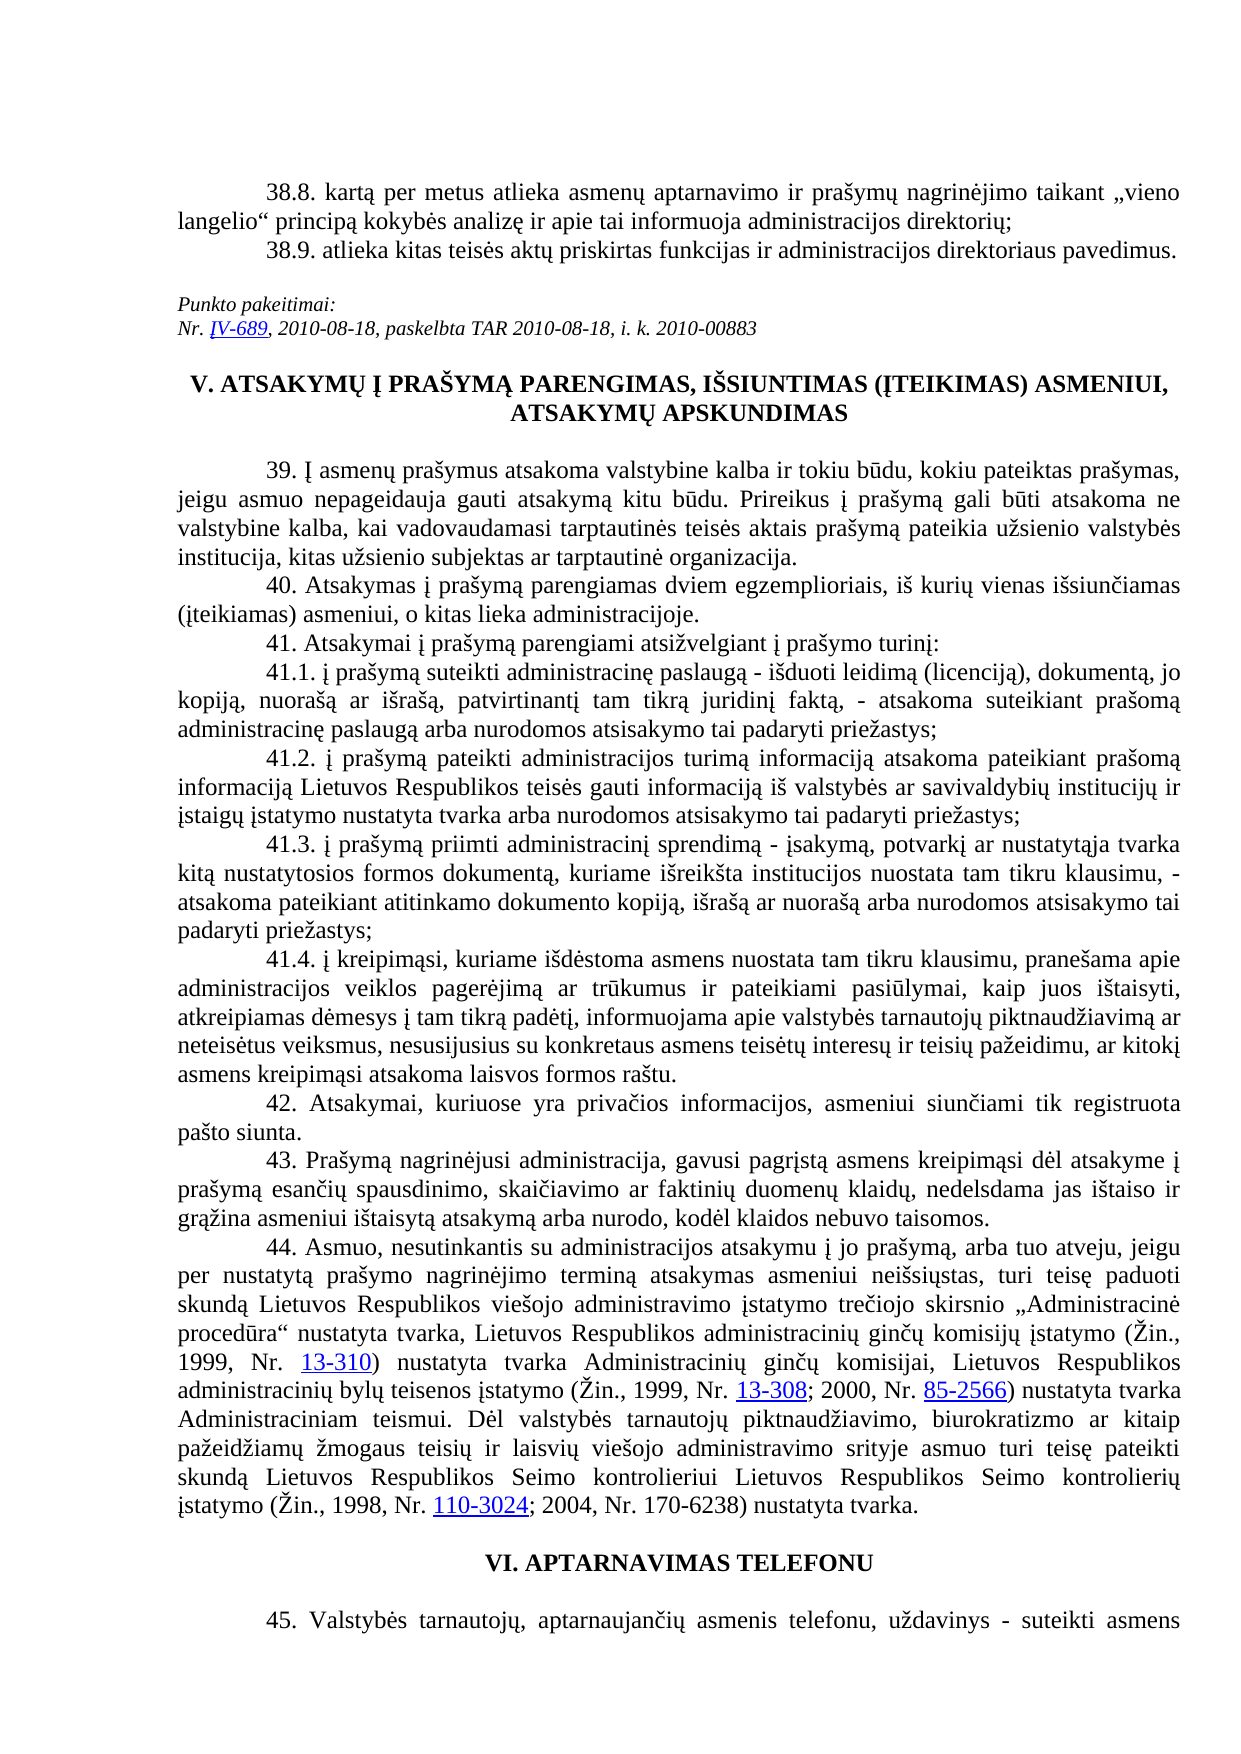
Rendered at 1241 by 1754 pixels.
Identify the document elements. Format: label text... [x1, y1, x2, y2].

text 44. Asmuo, nesutinkantis su administracijos atsakymu į jo prašymą, arba tuo atveju, jeigu per nustatytą prašymo nagrinėjimo terminą atsakymas asmeniui neišsiųstas, turi teisę paduoti skundą Lietuvos Respublikos viešojo administravimo įstatymo trečiojo skirsnio „Administracinė procedūra“ nustatyta tvarka, Lietuvos Respublikos administracinių ginčų komisijų įstatymo (Žin., 1999, Nr. 13-310) nustatyta tvarka Administracinių ginčų komisijai, Lietuvos Respublikos administracinių bylų teisenos įstatymo (Žin., 1999, Nr. 13-308; 2000, Nr. 85-2566) nustatyta tvarka Administraciniam teismui. Dėl valstybės tarnautojų piktnaudžiavimo, biurokratizmo ar kitaip pažeidžiamų žmogaus teisių ir laisvių viešojo administravimo srityje asmuo turi teisę pateikti skundą Lietuvos Respublikos Seimo kontrolieriui Lietuvos Respublikos Seimo kontrolierių įstatymo (Žin., 1998, Nr. 110-3024; 2004, Nr. 170-6238) nustatyta tvarka. [177, 1232, 1181, 1519]
text 39. Į asmenų prašymus atsakoma valstybine kalba ir tokiu būdu, kokiu pateiktas prašymas, jeigu asmuo nepageidauja gauti atsakymą kitu būdu. Prireikus į prašymą gali būti atsakoma ne valstybine kalba, kai vadovaudamasi tarptautinės teisės aktais prašymą pateikia užsienio valstybės institucija, kitas užsienio subjektas ar tarptautinė organizacija. [177, 455, 1181, 570]
text 38.8. kartą per metus atlieka asmenų aptarnavimo ir prašymų nagrinėjimo taikant „vieno langelio“ principą kokybės analizę ir apie tai informuoja administracijos direktorių; [177, 177, 1181, 235]
text 38.9. atlieka kitas teisės aktų priskirtas funkcijas ir administracijos direktoriaus pavedimus. [177, 235, 1181, 263]
text 41.2. į prašymą pateikti administracijos turimą informaciją atsakoma pateikiant prašomą informaciją Lietuvos Respublikos teisės gauti informaciją iš valstybės ar savivaldybių institucijų ir įstaigų įstatymo nustatyta tvarka arba nurodomos atsisakymo tai padaryti priežastys; [177, 743, 1181, 829]
text Punkto pakeitimai: [177, 292, 1181, 316]
text 43. Prašymą nagrinėjusi administracija, gavusi pagrįstą asmens kreipimąsi dėl atsakyme į prašymą esančių spausdinimo, skaičiavimo ar faktinių duomenų klaidų, nedelsdama jas ištaiso ir grąžina asmeniui ištaisytą atsakymą arba nurodo, kodėl klaidos nebuvo taisomos. [177, 1145, 1181, 1232]
text 42. Atsakymai, kuriuose yra privačios informacijos, asmeniui siunčiami tik registruota pašto siunta. [177, 1088, 1181, 1145]
text Nr. ĮV-689, 2010-08-18, paskelbta TAR 2010-08-18, i. k. 2010-00883 [177, 316, 1181, 340]
text 41.1. į prašymą suteikti administracinę paslaugą - išduoti leidimą (licenciją), dokumentą, jo kopiją, nuorašą ar išrašą, patvirtinantį tam tikrą juridinį faktą, - atsakoma suteikiant prašomą administracinę paslaugą arba nurodomos atsisakymo tai padaryti priežastys; [177, 657, 1181, 743]
text VI. APTARNAVIMAS TELEFONU [177, 1548, 1181, 1577]
text 45. Valstybės tarnautojų, aptarnaujančių asmenis telefonu, uždavinys - suteikti asmens [177, 1605, 1181, 1634]
text 41.4. į kreipimąsi, kuriame išdėstoma asmens nuostata tam tikru klausimu, pranešama apie administracijos veiklos pagerėjimą ar trūkumus ir pateikiami pasiūlymai, kaip juos ištaisyti, atkreipiamas dėmesys į tam tikrą padėtį, informuojama apie valstybės tarnautojų piktnaudžiavimą ar neteisėtus veiksmus, nesusijusius su konkretaus asmens teisėtų interesų ir teisių pažeidimu, ar kitokį asmens kreipimąsi atsakoma laisvos formos raštu. [177, 944, 1181, 1088]
text 41.3. į prašymą priimti administracinį sprendimą - įsakymą, potvarkį ar nustatytąja tvarka kitą nustatytosios formos dokumentą, kuriame išreikšta institucijos nuostata tam tikru klausimu, - atsakoma pateikiant atitinkamo dokumento kopiją, išrašą ar nuorašą arba nurodomos atsisakymo tai padaryti priežastys; [177, 829, 1181, 944]
text V. ATSAKYMŲ Į PRAŠYMĄ PARENGIMAS, IŠSIUNTIMAS (ĮTEIKIMAS) ASMENIUI, [177, 369, 1181, 398]
text 41. Atsakymai į prašymą parengiami atsižvelgiant į prašymo turinį: [177, 628, 1181, 657]
text 40. Atsakymas į prašymą parengiamas dviem egzemplioriais, iš kurių vienas išsiunčiamas (įteikiamas) asmeniui, o kitas lieka administracijoje. [177, 570, 1181, 628]
text ATSAKYMŲ APSKUNDIMAS [177, 398, 1181, 427]
